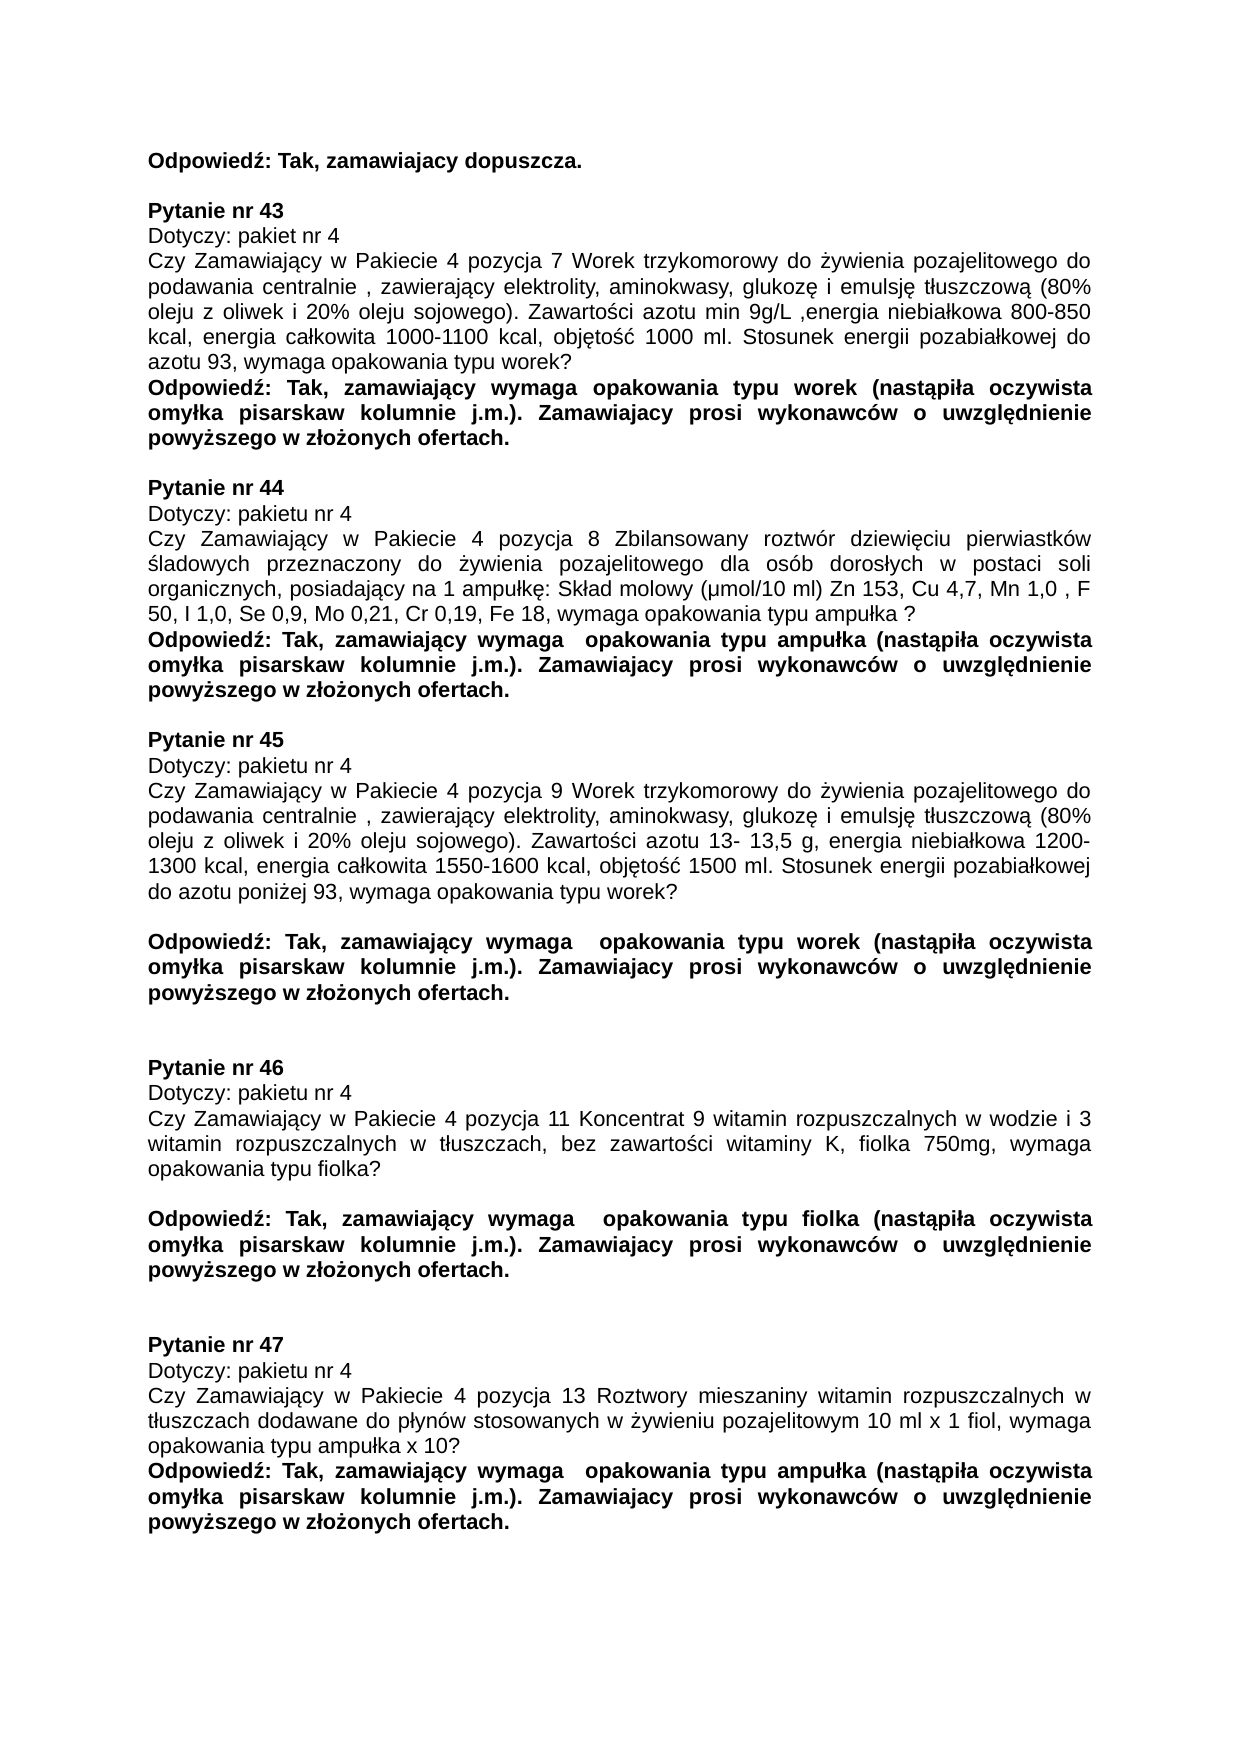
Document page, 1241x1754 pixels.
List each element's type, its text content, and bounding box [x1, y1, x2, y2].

text Dotyczy: pakietu nr 4 [148, 1358, 1093, 1383]
text Odpowiedź: Tak, zamawiający wymaga opakowania typu ampułka (nastąpiła oczywista omyłka pisarskaw kolumnie j.m.). Zamawiajacy prosi wykonawców o uwzględnienie powyższego w złożonych ofertach. [148, 1458, 1093, 1534]
text Czy Zamawiający w Pakiecie 4 pozycja 11 Koncentrat 9 witamin rozpuszczalnych w wodzie i 3 witamin rozpuszczalnych w tłuszczach, bez zawartości witaminy K, fiolka 750mg, wymaga opakowania typu fiolka? [148, 1106, 1093, 1181]
text Pytanie nr 46 [148, 1055, 1093, 1080]
text Dotyczy: pakietu nr 4 [148, 1080, 1093, 1106]
text Dotyczy: pakietu nr 4 [148, 753, 1093, 778]
text Odpowiedź: Tak, zamawiający wymaga opakowania typu fiolka (nastąpiła oczywista omyłka pisarskaw kolumnie j.m.). Zamawiajacy prosi wykonawców o uwzględnienie powyższego w złożonych ofertach. [148, 1206, 1093, 1282]
text Czy Zamawiający w Pakiecie 4 pozycja 13 Roztwory mieszaniny witamin rozpuszczalnych w tłuszczach dodawane do płynów stosowanych w żywieniu pozajelitowym 10 ml x 1 fiol, wymaga opakowania typu ampułka x 10? [148, 1383, 1093, 1458]
text Czy Zamawiający w Pakiecie 4 pozycja 8 Zbilansowany roztwór dziewięciu pierwiastków śladowych przeznaczony do żywienia pozajelitowego dla osób dorosłych w postaci soli organicznych, posiadający na 1 ampułkę: Skład molowy (μmol/10 ml) Zn 153, Cu 4,7, Mn 1,0 , F 50, I 1,0, Se 0,9, Mo 0,21, Cr 0,19, Fe 18, wymaga opakowania typu ampułka ? [148, 526, 1093, 627]
text Odpowiedź: Tak, zamawiający wymaga opakowania typu worek (nastąpiła oczywista omyłka pisarskaw kolumnie j.m.). Zamawiajacy prosi wykonawców o uwzględnienie powyższego w złożonych ofertach. [148, 929, 1093, 1005]
text Odpowiedź: Tak, zamawiajacy dopuszcza. [148, 148, 1093, 173]
text Pytanie nr 45 [148, 727, 1093, 753]
text Dotyczy: pakietu nr 4 [148, 501, 1093, 526]
text Pytanie nr 47 [148, 1332, 1093, 1358]
text Pytanie nr 43 [148, 198, 1093, 223]
text Odpowiedź: Tak, zamawiający wymaga opakowania typu worek (nastąpiła oczywista omyłka pisarskaw kolumnie j.m.). Zamawiajacy prosi wykonawców o uwzględnienie powyższego w złożonych ofertach. [148, 374, 1093, 450]
text Odpowiedź: Tak, zamawiający wymaga opakowania typu ampułka (nastąpiła oczywista omyłka pisarskaw kolumnie j.m.). Zamawiajacy prosi wykonawców o uwzględnienie powyższego w złożonych ofertach. [148, 627, 1093, 702]
text Pytanie nr 44 [148, 475, 1093, 501]
text Czy Zamawiający w Pakiecie 4 pozycja 7 Worek trzykomorowy do żywienia pozajelitowego do podawania centralnie , zawierający elektrolity, aminokwasy, glukozę i emulsję tłuszczową (80% oleju z oliwek i 20% oleju sojowego). Zawartości azotu min 9g/L ,energia niebiałkowa 800-850 kcal, energia całkowita 1000-1100 kcal, objętość 1000 ml. Stosunek energii pozabiałkowej do azotu 93, wymaga opakowania typu worek? [148, 248, 1093, 374]
text Czy Zamawiający w Pakiecie 4 pozycja 9 Worek trzykomorowy do żywienia pozajelitowego do podawania centralnie , zawierający elektrolity, aminokwasy, glukozę i emulsję tłuszczową (80% oleju z oliwek i 20% oleju sojowego). Zawartości azotu 13- 13,5 g, energia niebiałkowa 1200-1300 kcal, energia całkowita 1550-1600 kcal, objętość 1500 ml. Stosunek energii pozabiałkowej do azotu poniżej 93, wymaga opakowania typu worek? [148, 778, 1093, 904]
text Dotyczy: pakiet nr 4 [148, 223, 1093, 248]
